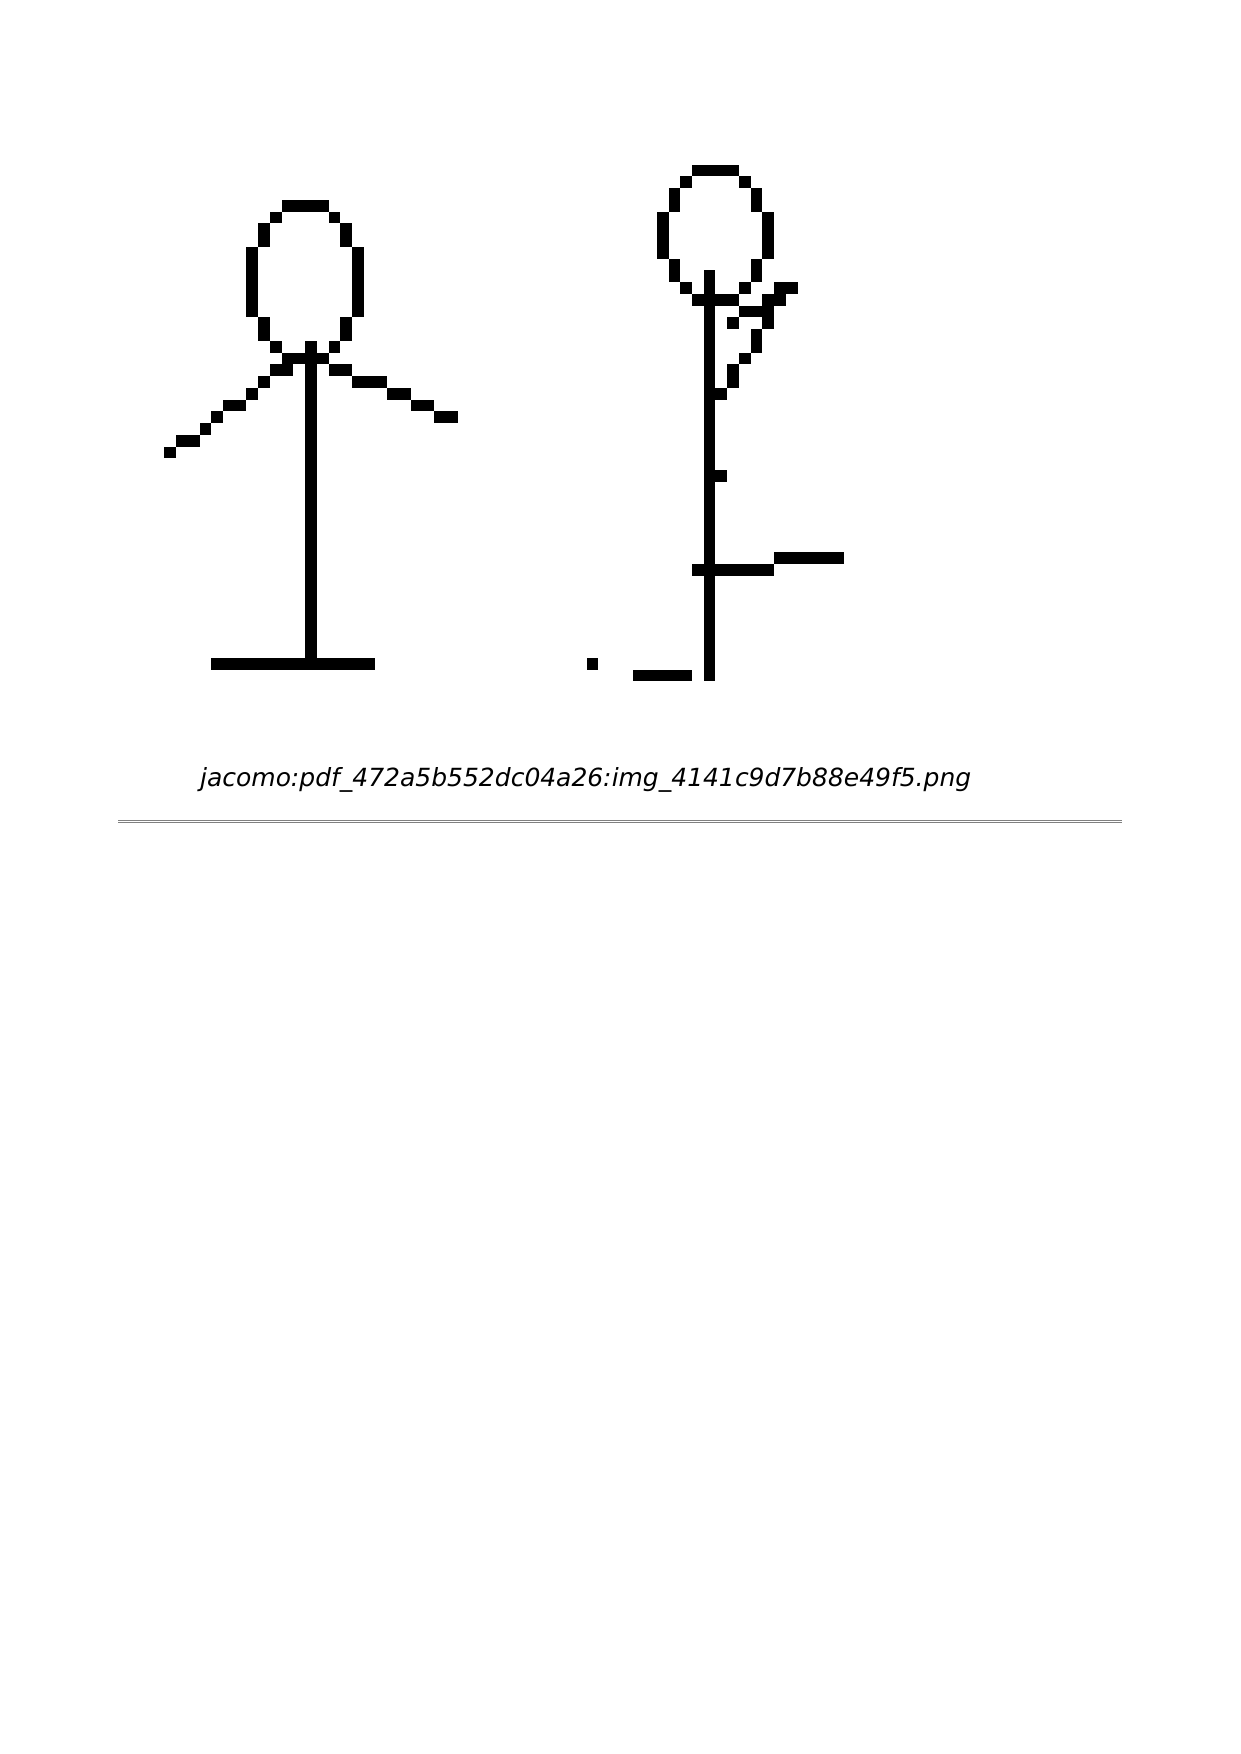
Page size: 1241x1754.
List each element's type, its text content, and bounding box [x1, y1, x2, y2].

picture [118, 130, 1056, 764]
text jacomo:pdf_472a5b552dc04a26:img_4141c9d7b88e49f5.png [118, 764, 1056, 793]
